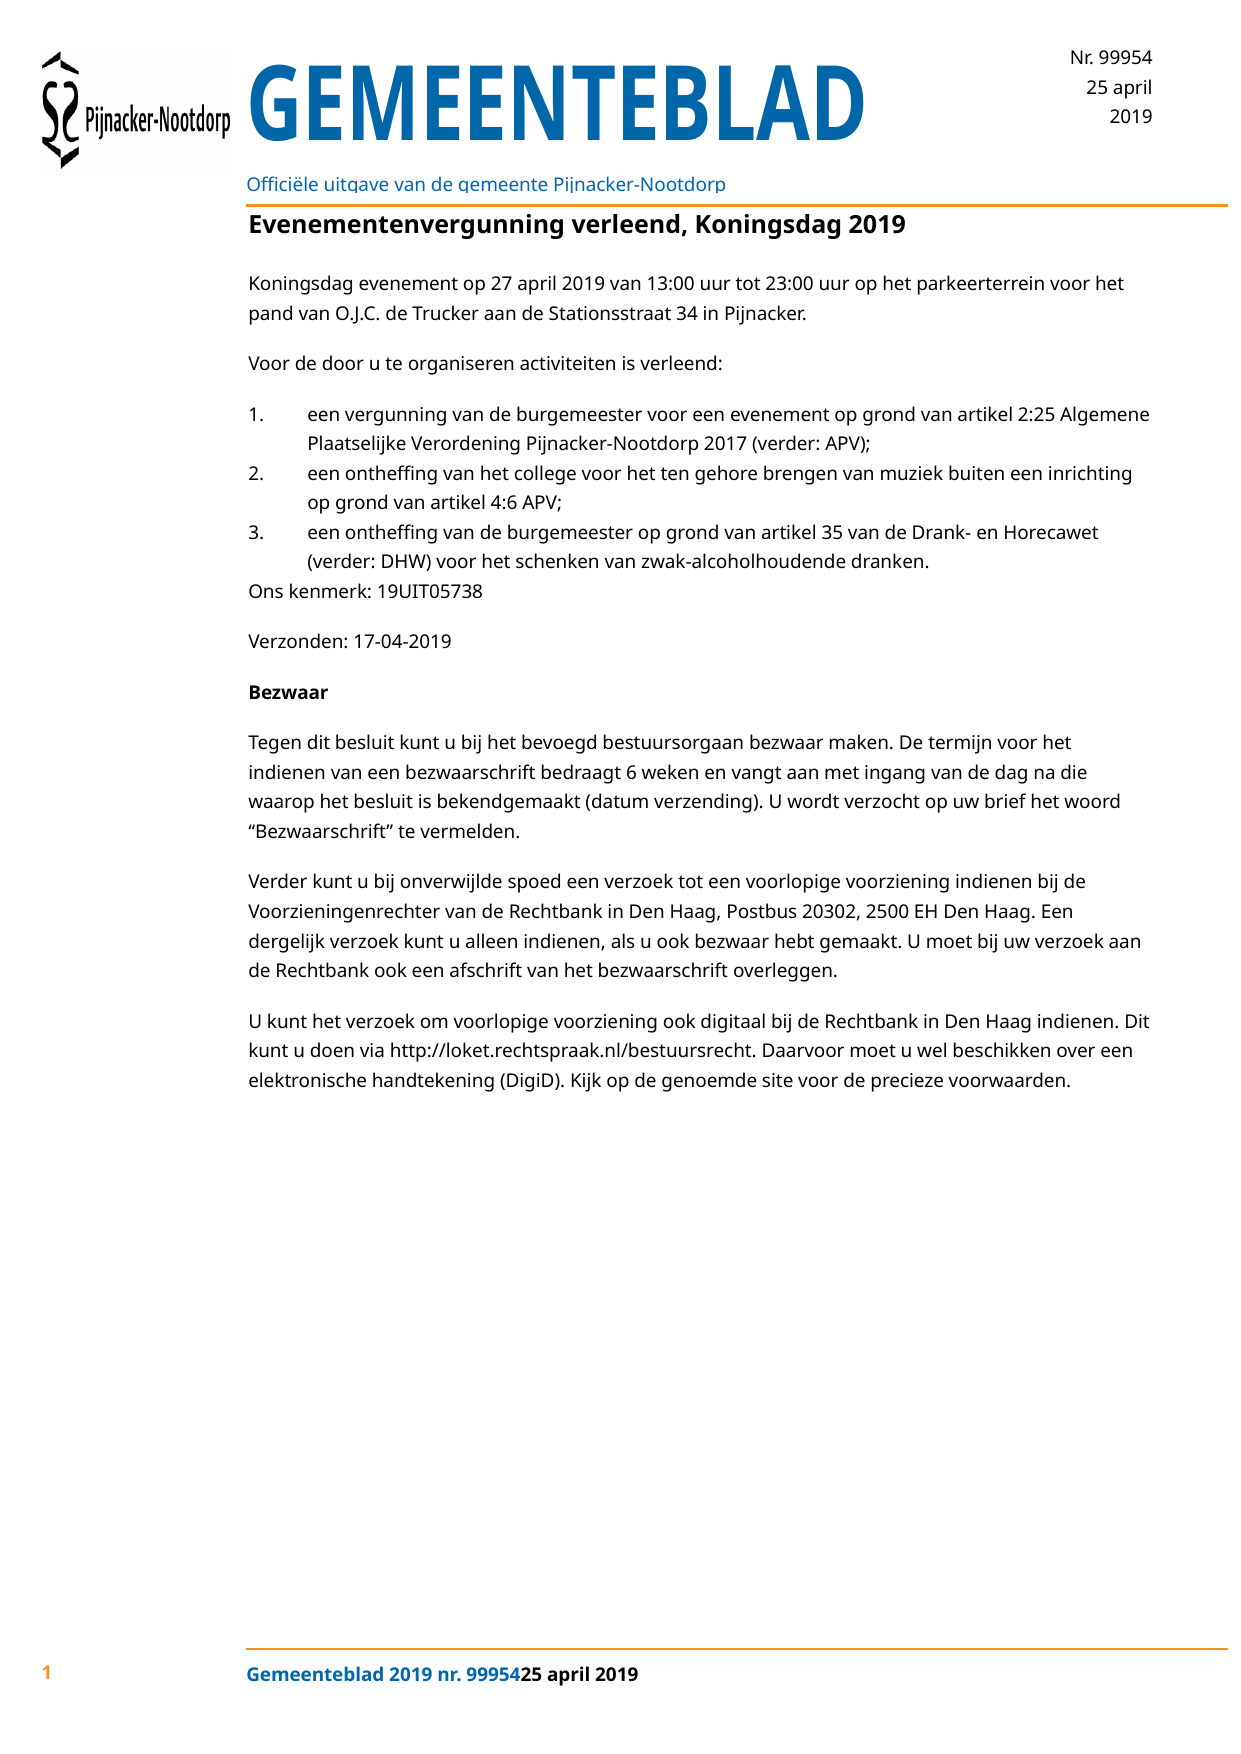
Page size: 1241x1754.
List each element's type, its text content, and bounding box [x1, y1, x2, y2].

text Ons kenmerk: 19UIT05738 [248, 578, 1152, 604]
picture [41, 47, 231, 172]
text Koningsdag evenement op 27 april 2019 van 13:00 uur tot 23:00 uur op het parkeerterrein voor het pand van O.J.C. de Trucker aan de Stationsstraat 34 in Pijnacker. [248, 270, 1152, 326]
text Tegen dit besluit kunt u bij het bevoegd bestuursorgaan bezwaar maken. De termijn voor het indienen van een bezwaarschrift bedraagt 6 weken en vangt aan met ingang van de dag na die waarop het besluit is bekendgemaakt (datum verzending). U wordt verzocht op uw brief het woord “Bezwaarschrift” te vermelden. [248, 729, 1152, 844]
list een ontheffing van de burgemeester op grond van artikel 35 van de Drank- en Horecawet (verder: DHW) voor het schenken van zwak-alcoholhoudende dranken. [248, 519, 1152, 574]
text Voor de door u te organiseren activiteiten is verleend: [248, 350, 1152, 376]
list een ontheffing van het college voor het ten gehore brengen van muziek buiten een inrichting op grond van artikel 4:6 APV; [248, 460, 1152, 515]
text Verder kunt u bij onverwijlde spoed een verzoek tot een voorlopige voorziening indienen bij de Voorzieningenrechter van de Rechtbank in Den Haag, Postbus 20302, 2500 EH Den Haag. Een dergelijk verzoek kunt u alleen indienen, als u ook bezwaar hebt gemaakt. U moet bij uw verzoek aan de Rechtbank ook een afschrift van het bezwaarschrift overleggen. [248, 869, 1152, 983]
text Bezwaar [248, 679, 1152, 705]
text U kunt het verzoek om voorlopige voorziening ook digitaal bij de Rechtbank in Den Haag indienen. Dit kunt u doen via http://loket.rechtspraak.nl/bestuursrecht. Daarvoor moet u wel beschikken over een elektronische handtekening (DigiD). Kijk op de genoemde site voor de precieze voorwaarden. [248, 1008, 1152, 1093]
list een vergunning van de burgemeester voor een evenement op grond van artikel 2:25 Algemene Plaatselijke Verordening Pijnacker-Nootdorp 2017 (verder: APV); [248, 401, 1152, 456]
text Evenementenvergunning verleend, Koningsdag 2019 [248, 207, 1152, 241]
text Verzonden: 17-04-2019 [248, 629, 1152, 654]
